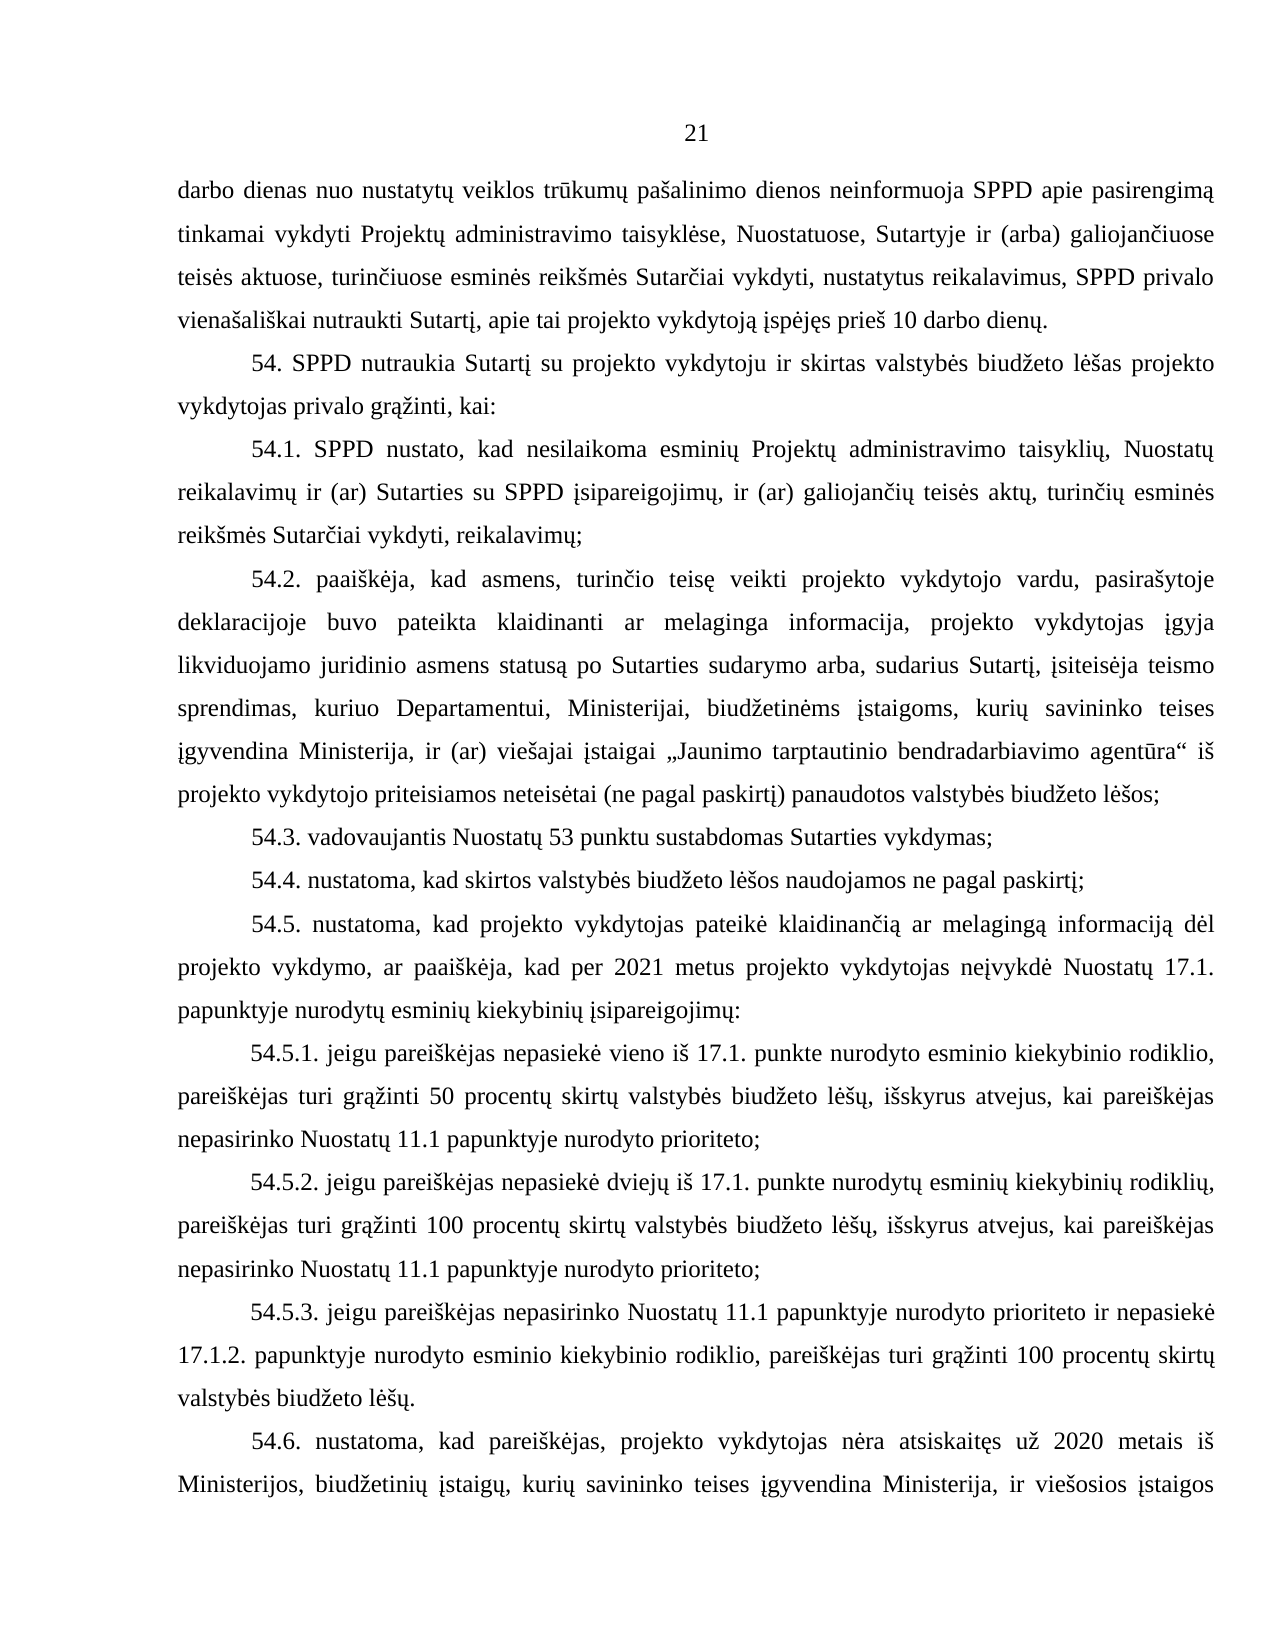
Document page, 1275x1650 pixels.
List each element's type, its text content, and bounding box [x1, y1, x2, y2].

text 54.5.3. jeigu pareiškėjas nepasirinko Nuostatų 11.1 papunktyje nurodyto prioriteto ir nepasiekė 17.1.2. papunktyje nurodyto esminio kiekybinio rodiklio, pareiškėjas turi grąžinti 100 procentų skirtų valstybės biudžeto lėšų. [177, 1297, 1216, 1412]
text 54.1. SPPD nustato, kad nesilaikoma esminių Projektų administravimo taisyklių, Nuostatų reikalavimų ir (ar) Sutarties su SPPD įsipareigojimų, ir (ar) galiojančių teisės aktų, turinčių esminės reikšmės Sutarčiai vykdyti, reikalavimų; [177, 434, 1216, 549]
text 54.4. nustatoma, kad skirtos valstybės biudžeto lėšos naudojamos ne pagal paskirtį; [177, 866, 1216, 894]
text 54.5. nustatoma, kad projekto vykdytojas pateikė klaidinančią ar melagingą informaciją dėl projekto vykdymo, ar paaiškėja, kad per 2021 metus projekto vykdytojas neįvykdė Nuostatų 17.1. papunktyje nurodytų esminių kiekybinių įsipareigojimų: [177, 909, 1216, 1024]
text darbo dienas nuo nustatytų veiklos trūkumų pašalinimo dienos neinformuoja SPPD apie pasirengimą tinkamai vykdyti Projektų administravimo taisyklėse, Nuostatuose, Sutartyje ir (arba) galiojančiuose teisės aktuose, turinčiuose esminės reikšmės Sutarčiai vykdyti, nustatytus reikalavimus, SPPD privalo vienašališkai nutraukti Sutartį, apie tai projekto vykdytoją įspėjęs prieš 10 darbo dienų. [177, 176, 1216, 334]
text 54.5.2. jeigu pareiškėjas nepasiekė dviejų iš 17.1. punkte nurodytų esminių kiekybinių rodiklių, pareiškėjas turi grąžinti 100 procentų skirtų valstybės biudžeto lėšų, išskyrus atvejus, kai pareiškėjas nepasirinko Nuostatų 11.1 papunktyje nurodyto prioriteto; [177, 1167, 1216, 1282]
text 54.5.1. jeigu pareiškėjas nepasiekė vieno iš 17.1. punkte nurodyto esminio kiekybinio rodiklio, pareiškėjas turi grąžinti 50 procentų skirtų valstybės biudžeto lėšų, išskyrus atvejus, kai pareiškėjas nepasirinko Nuostatų 11.1 papunktyje nurodyto prioriteto; [177, 1038, 1216, 1153]
text 54.6. nustatoma, kad pareiškėjas, projekto vykdytojas nėra atsiskaitęs už 2020 metais iš Ministerijos, biudžetinių įstaigų, kurių savininko teises įgyvendina Ministerija, ir viešosios įstaigos [177, 1426, 1216, 1498]
text 54.3. vadovaujantis Nuostatų 53 punktu sustabdomas Sutarties vykdymas; [177, 822, 1216, 851]
text 54.2. paaiškėja, kad asmens, turinčio teisę veikti projekto vykdytojo vardu, pasirašytoje deklaracijoje buvo pateikta klaidinanti ar melaginga informacija, projekto vykdytojas įgyja likviduojamo juridinio asmens statusą po Sutarties sudarymo arba, sudarius Sutartį, įsiteisėja teismo sprendimas, kuriuo Departamentui, Ministerijai, biudžetinėms įstaigoms, kurių savininko teises įgyvendina Ministerija, ir (ar) viešajai įstaigai „Jaunimo tarptautinio bendradarbiavimo agentūra“ iš projekto vykdytojo priteisiamos neteisėtai (ne pagal paskirtį) panaudotos valstybės biudžeto lėšos; [177, 564, 1216, 808]
text 54. SPPD nutraukia Sutartį su projekto vykdytoju ir skirtas valstybės biudžeto lėšas projekto vykdytojas privalo grąžinti, kai: [177, 348, 1216, 420]
